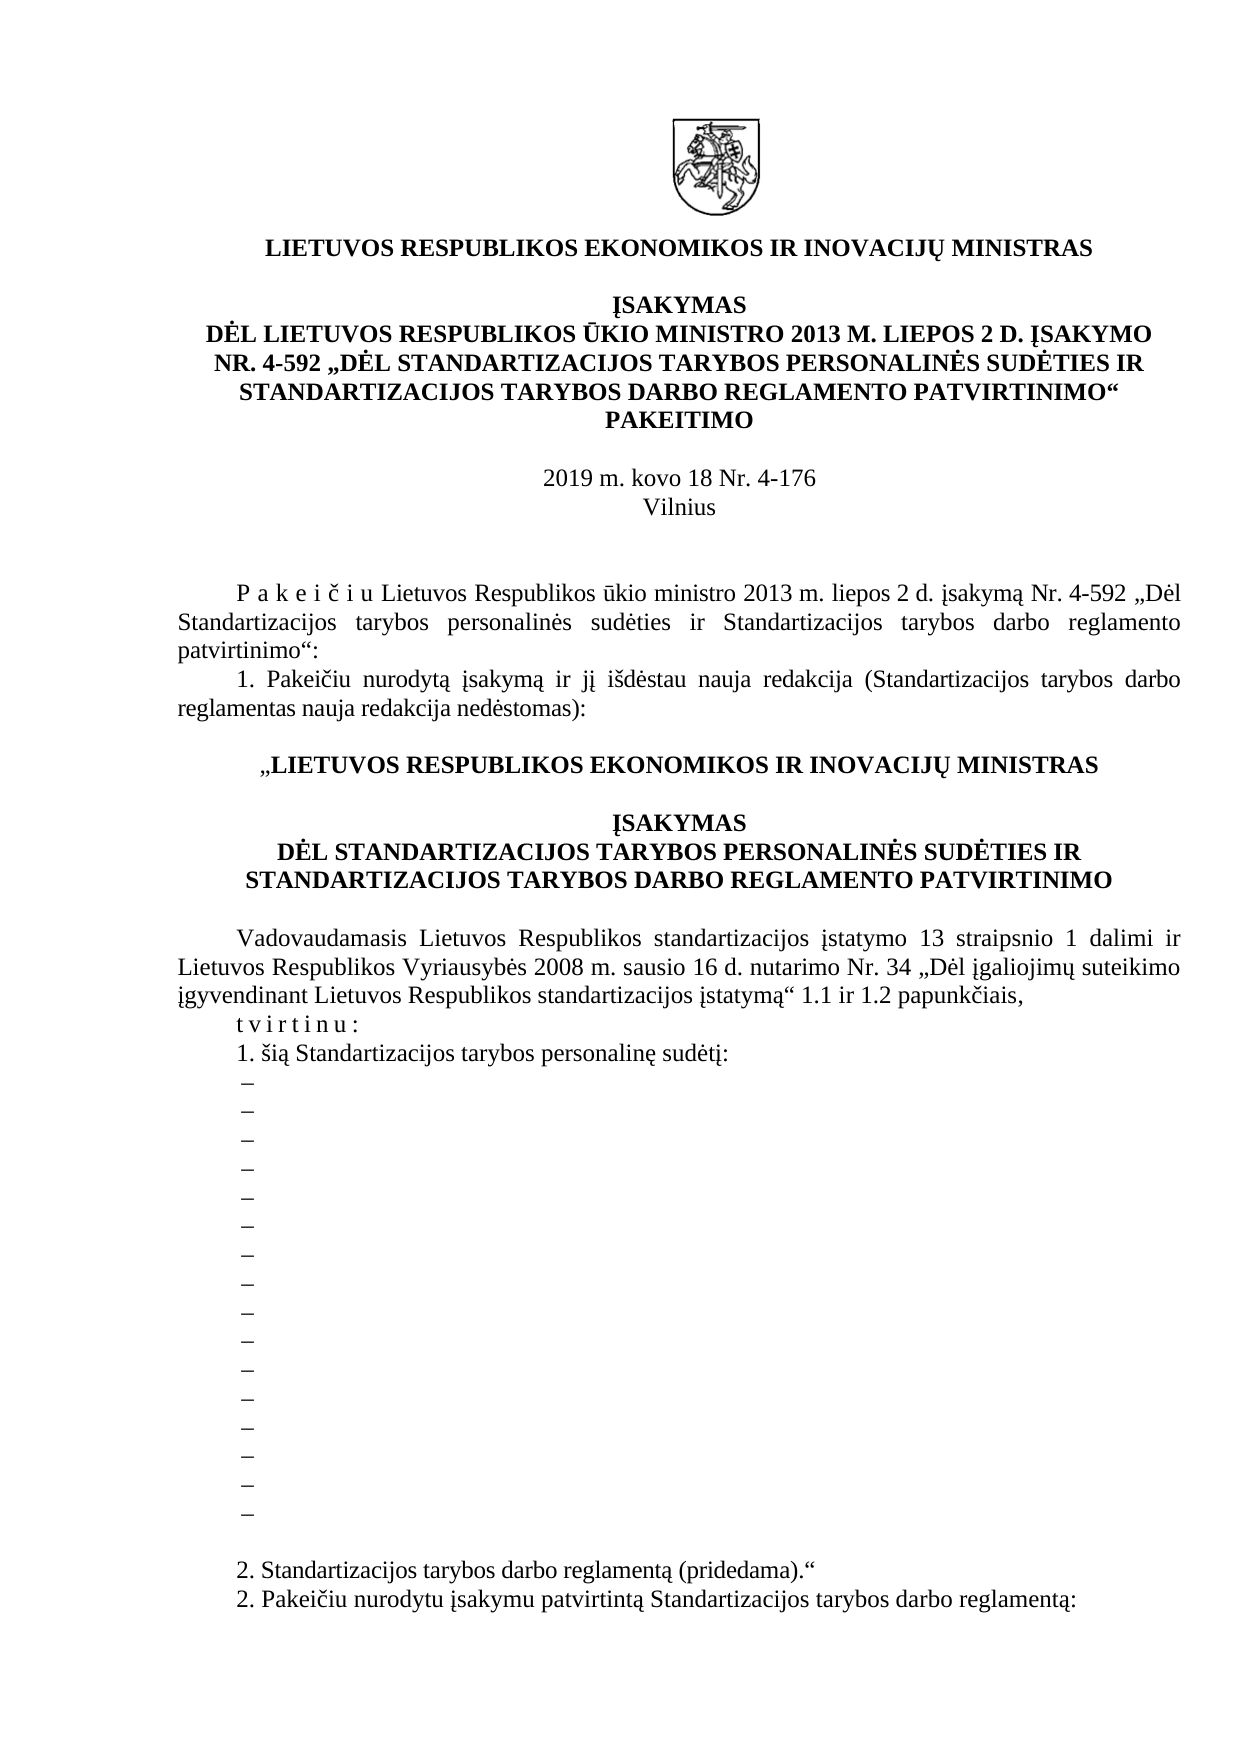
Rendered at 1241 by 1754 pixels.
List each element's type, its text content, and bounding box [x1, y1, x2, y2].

text Vadovaudamasis Lietuvos Respublikos standartizacijos įstatymo 13 straipsnio 1 dalimi ir Lietuvos Respublikos Vyriausybės 2008 m. sausio 16 d. nutarimo Nr. 34 „Dėl įgaliojimų suteikimo įgyvendinant Lietuvos Respublikos standartizacijos įstatymą“ 1.1 ir 1.2 papunkčiais, [177, 923, 1181, 1009]
text 2019 m. kovo 18 Nr. 4-176 [177, 463, 1181, 492]
text 2. Standartizacijos tarybos darbo reglamentą (pridedama).“ [177, 1555, 1181, 1584]
text Vilnius [177, 492, 1181, 520]
text įsakymas [177, 290, 1181, 319]
text LIETUVOS RESPUBLIKOS Ekonomikos ir inovacijų MINISTRAS [177, 233, 1181, 262]
text „LIETUVOS RESPUBLIKOS EKONOMIKOS IR INOVACIJŲ MINISTRAS [177, 750, 1181, 779]
text DĖL LIETUVOS RESPUBLIKOS ŪKIO MINISTRO 2013 M. LIEPOS 2 D. ĮSAKYMO nR. 4-592 „DĖL standartizacijos tarybos personalinės sudėties ir standartizacijos tarybos darbo reglamento patvirtinimo“ PAKEITIMO [177, 319, 1181, 434]
text tvirtinu: [177, 1009, 1181, 1038]
text 2. Pakeičiu nurodytu įsakymu patvirtintą Standartizacijos tarybos darbo reglamentą: [177, 1584, 1181, 1613]
text DĖL standartizacijos tarybos personalinės sudėties ir standartizacijos tarybos darbo reglamento patvirtinimo [177, 837, 1181, 894]
text 1. Pakeičiu nurodytą įsakymą ir jį išdėstau nauja redakcija (Standartizacijos tarybos darbo reglamentas nauja redakcija nedėstomas): [177, 664, 1181, 722]
text ĮSAKYMAS [177, 808, 1181, 837]
text P a k e i č i u Lietuvos Respublikos ūkio ministro 2013 m. liepos 2 d. įsakymą Nr. 4-592 „Dėl Standartizacijos tarybos personalinės sudėties ir Standartizacijos tarybos darbo reglamento patvirtinimo“: [177, 578, 1181, 664]
text 1. šią Standartizacijos tarybos personalinę sudėtį: [236, 1038, 1181, 1067]
